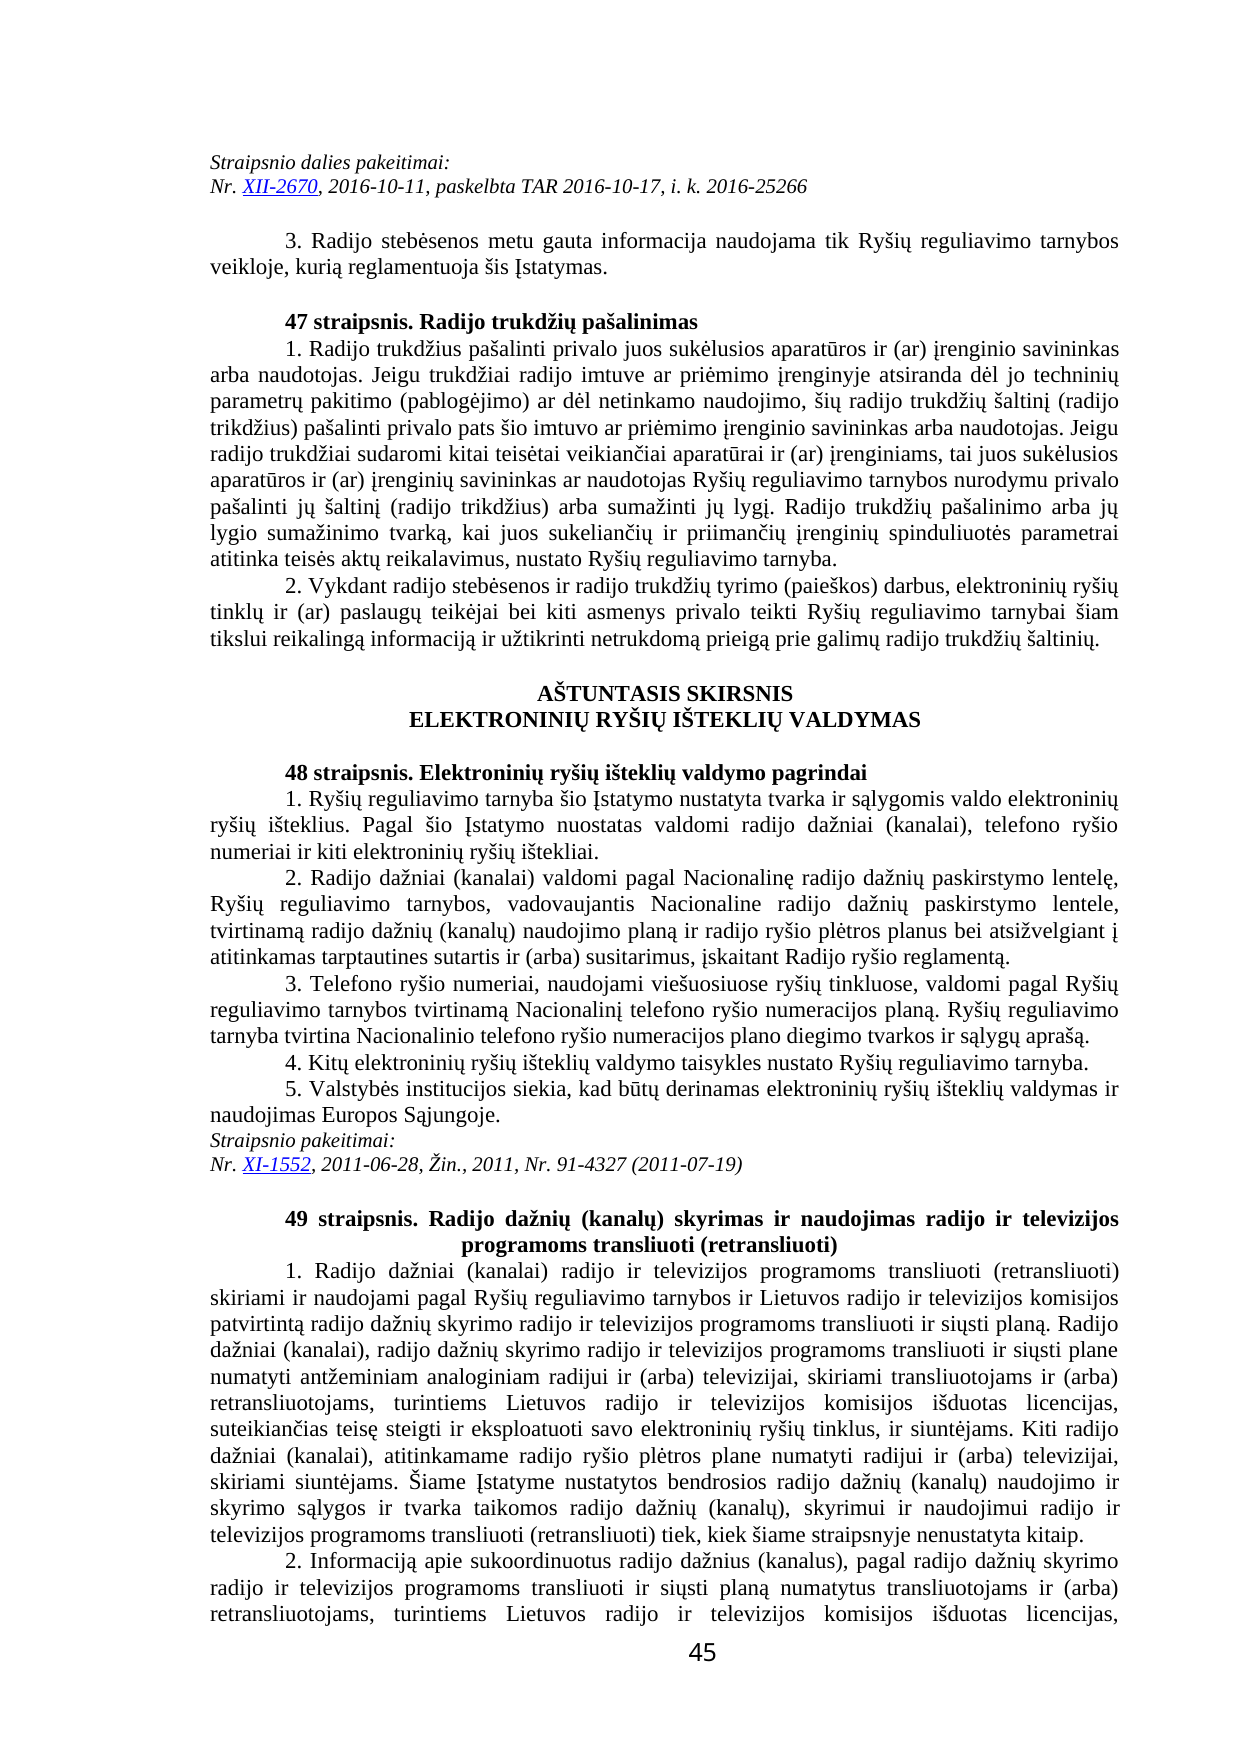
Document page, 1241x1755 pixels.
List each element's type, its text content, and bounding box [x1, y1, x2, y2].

text 3. Telefono ryšio numeriai, naudojami viešuosiuose ryšių tinkluose, valdomi pagal Ryšių reguliavimo tarnybos tvirtinamą Nacionalinį telefono ryšio numeracijos planą. Ryšių reguliavimo tarnyba tvirtina Nacionalinio telefono ryšio numeracijos plano diegimo tvarkos ir sąlygų aprašą. [210, 969, 1120, 1049]
text Straipsnio pakeitimai: [210, 1128, 1120, 1152]
text Nr. XI-1552, 2011-06-28, Žin., 2011, Nr. 91-4327 (2011-07-19) [210, 1152, 1120, 1176]
text Nr. XII-2670, 2016-10-11, paskelbta TAR 2016-10-17, i. k. 2016-25266 [210, 174, 1120, 198]
text 4. Kitų elektroninių ryšių išteklių valdymo taisykles nustato Ryšių reguliavimo tarnyba. [210, 1049, 1120, 1075]
text 2. Vykdant radijo stebėsenos ir radijo trukdžių tyrimo (paieškos) darbus, elektroninių ryšių tinklų ir (ar) paslaugų teikėjai bei kiti asmenys privalo teikti Ryšių reguliavimo tarnybai šiam tikslui reikalingą informaciją ir užtikrinti netrukdomą prieigą prie galimų radijo trukdžių šaltinių. [210, 572, 1120, 651]
text 47 straipsnis. Radijo trukdžių pašalinimas [210, 308, 1120, 335]
text 1. Radijo trukdžius pašalinti privalo juos sukėlusios aparatūros ir (ar) įrenginio savininkas arba naudotojas. Jeigu trukdžiai radijo imtuve ar priėmimo įrenginyje atsiranda dėl jo techninių parametrų pakitimo (pablogėjimo) ar dėl netinkamo naudojimo, šių radijo trukdžių šaltinį (radijo trikdžius) pašalinti privalo pats šio imtuvo ar priėmimo įrenginio savininkas arba naudotojas. Jeigu radijo trukdžiai sudaromi kitai teisėtai veikiančiai aparatūrai ir (ar) įrenginiams, tai juos sukėlusios aparatūros ir (ar) įrenginių savininkas ar naudotojas Ryšių reguliavimo tarnybos nurodymu privalo pašalinti jų šaltinį (radijo trikdžius) arba sumažinti jų lygį. Radijo trukdžių pašalinimo arba jų lygio sumažinimo tvarką, kai juos sukeliančių ir priimančių įrenginių spinduliuotės parametrai atitinka teisės aktų reikalavimus, nustato Ryšių reguliavimo tarnyba. [210, 335, 1120, 572]
text ELEKTRONINIŲ RYŠIŲ IŠTEKLIŲ VALDYMAS [210, 706, 1120, 732]
text 5. Valstybės institucijos siekia, kad būtų derinamas elektroninių ryšių išteklių valdymas ir naudojimas Europos Sąjungoje. [210, 1075, 1120, 1128]
text 2. Informaciją apie sukoordinuotus radijo dažnius (kanalus), pagal radijo dažnių skyrimo radijo ir televizijos programoms transliuoti ir siųsti planą numatytus transliuotojams ir (arba) retransliuotojams, turintiems Lietuvos radijo ir televizijos komisijos išduotas licencijas, [210, 1547, 1120, 1626]
text 2. Radijo dažniai (kanalai) valdomi pagal Nacionalinę radijo dažnių paskirstymo lentelę, Ryšių reguliavimo tarnybos, vadovaujantis Nacionaline radijo dažnių paskirstymo lentele, tvirtinamą radijo dažnių (kanalų) naudojimo planą ir radijo ryšio plėtros planus bei atsižvelgiant į atitinkamas tarptautines sutartis ir (arba) susitarimus, įskaitant Radijo ryšio reglamentą. [210, 864, 1120, 969]
text 3. Radijo stebėsenos metu gauta informacija naudojama tik Ryšių reguliavimo tarnybos veikloje, kurią reglamentuoja šis Įstatymas. [210, 227, 1120, 279]
text Straipsnio dalies pakeitimai: [210, 150, 1120, 174]
text 1. Radijo dažniai (kanalai) radijo ir televizijos programoms transliuoti (retransliuoti) skiriami ir naudojami pagal Ryšių reguliavimo tarnybos ir Lietuvos radijo ir televizijos komisijos patvirtintą radijo dažnių skyrimo radijo ir televizijos programoms transliuoti ir siųsti planą. Radijo dažniai (kanalai), radijo dažnių skyrimo radijo ir televizijos programoms transliuoti ir siųsti plane numatyti antžeminiam analoginiam radijui ir (arba) televizijai, skiriami transliuotojams ir (arba) retransliuotojams, turintiems Lietuvos radijo ir televizijos komisijos išduotas licencijas, suteikiančias teisę steigti ir eksploatuoti savo elektroninių ryšių tinklus, ir siuntėjams. Kiti radijo dažniai (kanalai), atitinkamame radijo ryšio plėtros plane numatyti radijui ir (arba) televizijai, skiriami siuntėjams. Šiame Įstatyme nustatytos bendrosios radijo dažnių (kanalų) naudojimo ir skyrimo sąlygos ir tvarka taikomos radijo dažnių (kanalų), skyrimui ir naudojimui radijo ir televizijos programoms transliuoti (retransliuoti) tiek, kiek šiame straipsnyje nenustatyta kitaip. [210, 1257, 1120, 1547]
text 48 straipsnis. Elektroninių ryšių išteklių valdymo pagrindai [210, 759, 1120, 785]
text 1. Ryšių reguliavimo tarnyba šio Įstatymo nustatyta tvarka ir sąlygomis valdo elektroninių ryšių išteklius. Pagal šio Įstatymo nuostatas valdomi radijo dažniai (kanalai), telefono ryšio numeriai ir kiti elektroninių ryšių ištekliai. [210, 785, 1120, 864]
text 49 straipsnis. Radijo dažnių (kanalų) skyrimas ir naudojimas radijo ir televizijos programoms transliuoti (retransliuoti) [285, 1204, 1120, 1257]
text AŠTUNTASIS SKIRSNIS [210, 680, 1120, 706]
